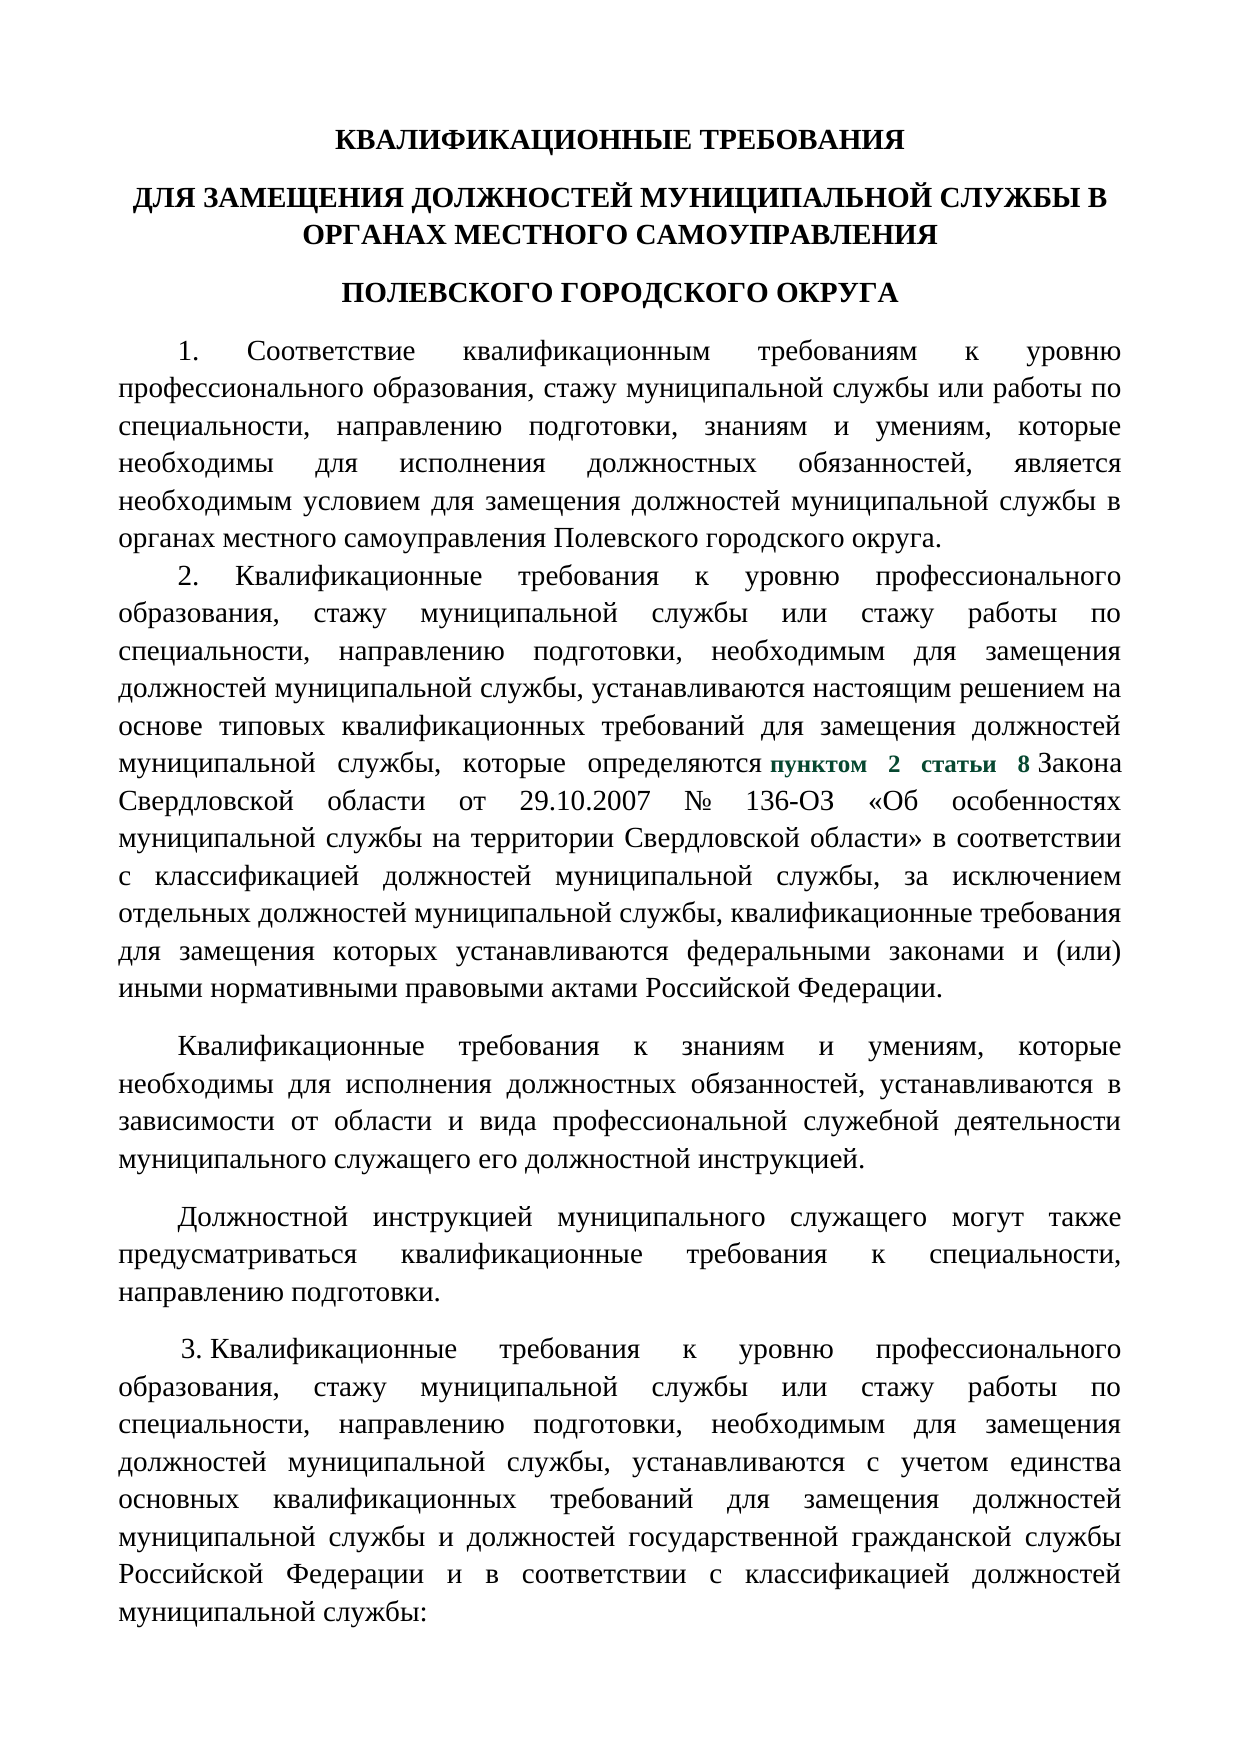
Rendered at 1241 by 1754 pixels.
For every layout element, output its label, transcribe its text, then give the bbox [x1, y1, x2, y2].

text ПОЛЕВСКОГО ГОРОДСКОГО ОКРУГА [118, 271, 1122, 309]
text Должностной инструкцией муниципального служащего могут также предусматриваться квалификационные требования к специальности, направлению подготовки. [118, 1195, 1122, 1307]
text 3. Квалификационные требования к уровню профессионального образования, стажу муниципальной службы или стажу работы по специальности, направлению подготовки, необходимым для замещения должностей муниципальной службы, устанавливаются с учетом единства основных квалификационных требований для замещения должностей муниципальной службы и должностей государственной гражданской службы Российской Федерации и в соответствии с классификацией должностей муниципальной службы: [118, 1327, 1122, 1627]
text Квалификационные требования к знаниям и умениям, которые необходимы для исполнения должностных обязанностей, устанавливаются в зависимости от области и вида профессиональной служебной деятельности муниципального служащего его должностной инструкцией. [118, 1024, 1122, 1174]
text 2. Квалификационные требования к уровню профессионального образования, стажу муниципальной службы или стажу работы по специальности, направлению подготовки, необходимым для замещения должностей муниципальной службы, устанавливаются настоящим решением на основе типовых квалификационных требований для замещения должностей муниципальной службы, которые определяются пунктом 2 статьи 8 Закона Свердловской области от 29.10.2007 № 136-ОЗ «Об особенностях муниципальной службы на территории Свердловской области» в соответствии с классификацией должностей муниципальной службы, за исключением отдельных должностей муниципальной службы, квалификационные требования для замещения которых устанавливаются федеральными законами и (или) иными нормативными правовыми актами Российской Федерации. [118, 554, 1122, 1004]
text 1. Соответствие квалификационным требованиям к уровню профессионального образования, стажу муниципальной службы или работы по специальности, направлению подготовки, знаниям и умениям, которые необходимы для исполнения должностных обязанностей, является необходимым условием для замещения должностей муниципальной службы в органах местного самоуправления Полевского городского округа. [118, 329, 1122, 554]
text ДЛЯ ЗАМЕЩЕНИЯ ДОЛЖНОСТЕЙ МУНИЦИПАЛЬНОЙ СЛУЖБЫ В ОРГАНАХ МЕСТНОГО САМОУПРАВЛЕНИЯ [118, 176, 1122, 251]
text КВАЛИФИКАЦИОННЫЕ ТРЕБОВАНИЯ [118, 118, 1122, 156]
